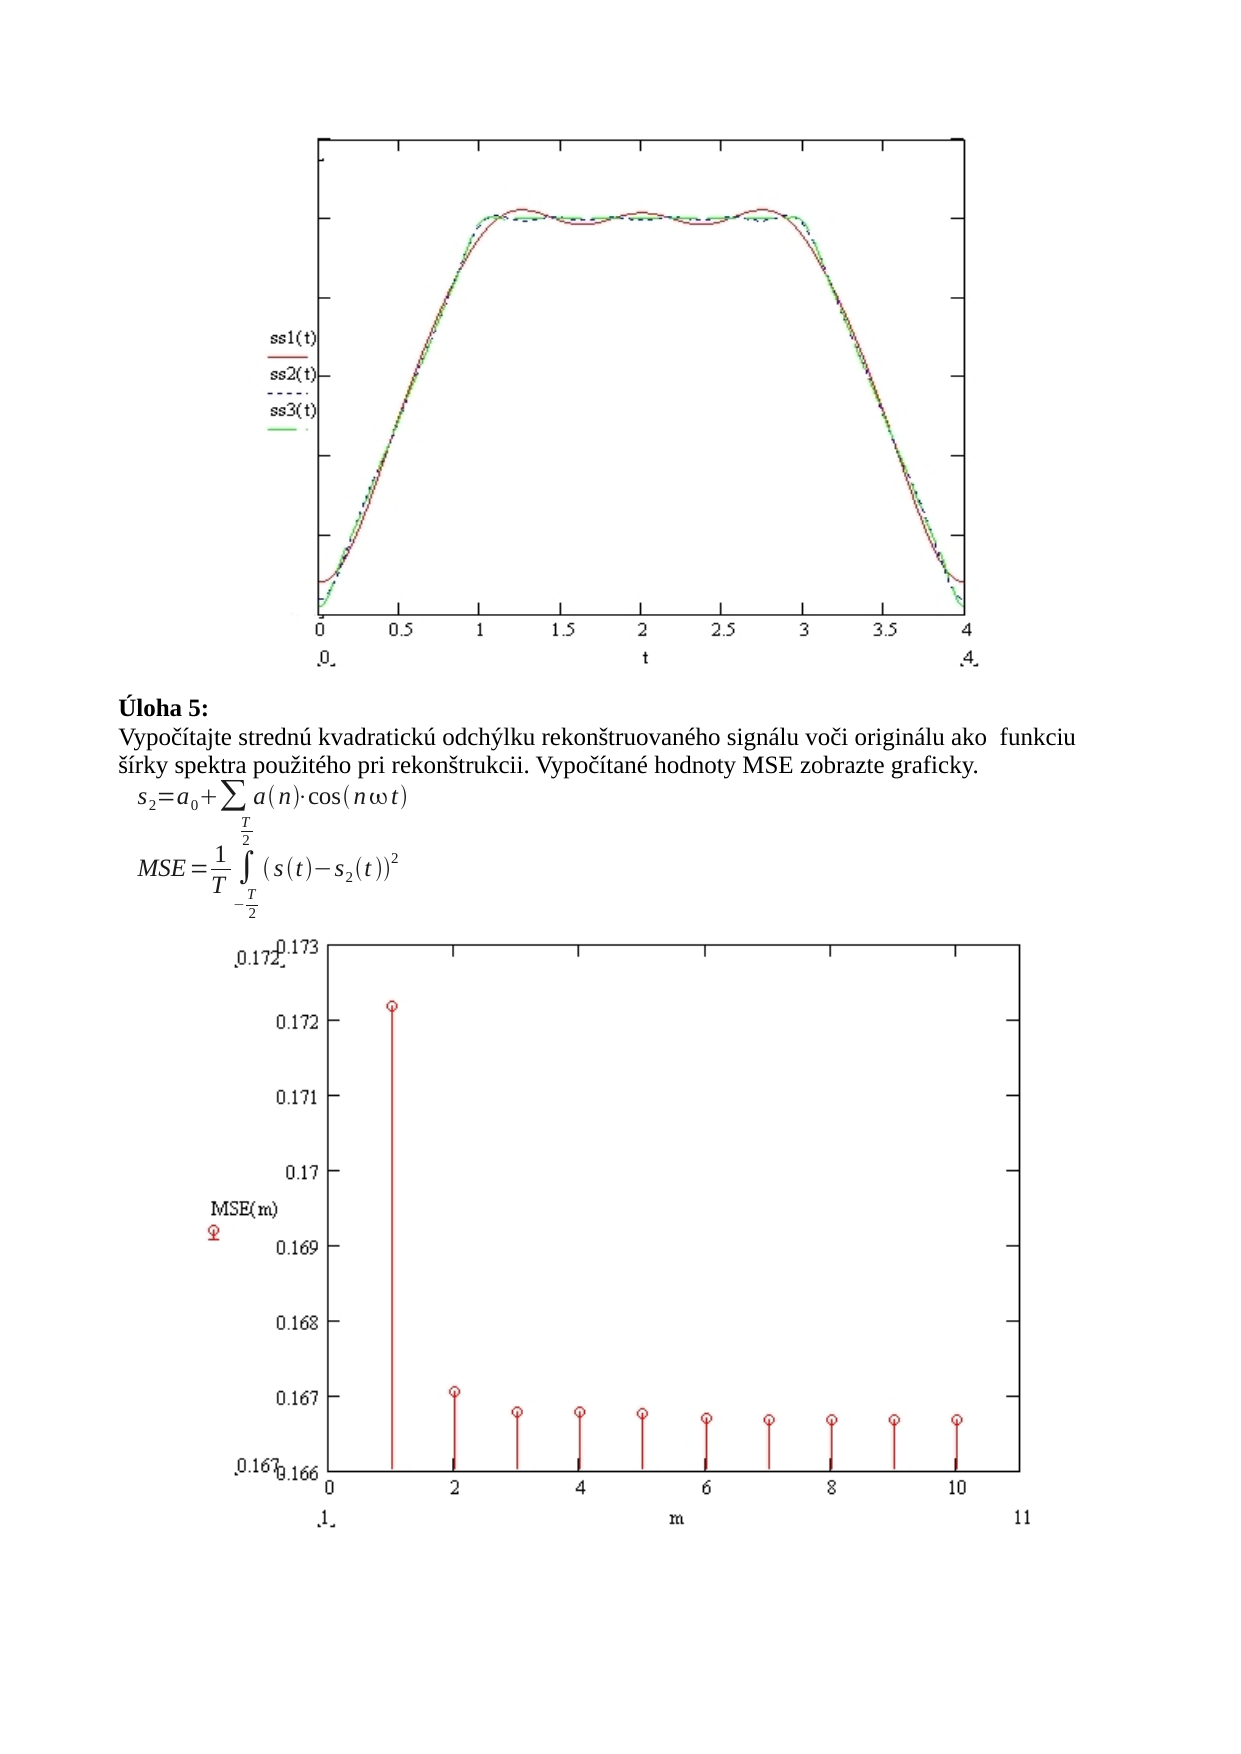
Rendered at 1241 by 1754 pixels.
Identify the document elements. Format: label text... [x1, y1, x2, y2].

picture [244, 118, 996, 668]
text Vypočítajte strednú kvadratickú odchýlku rekonštruovaného signálu voči originálu ako funkciu šírky spektra použitého pri rekonštrukcii. Vypočítané hodnoty MSE zobrazte graficky. [118, 722, 1122, 779]
text Úloha 5: [118, 693, 1122, 722]
picture [185, 921, 1055, 1529]
